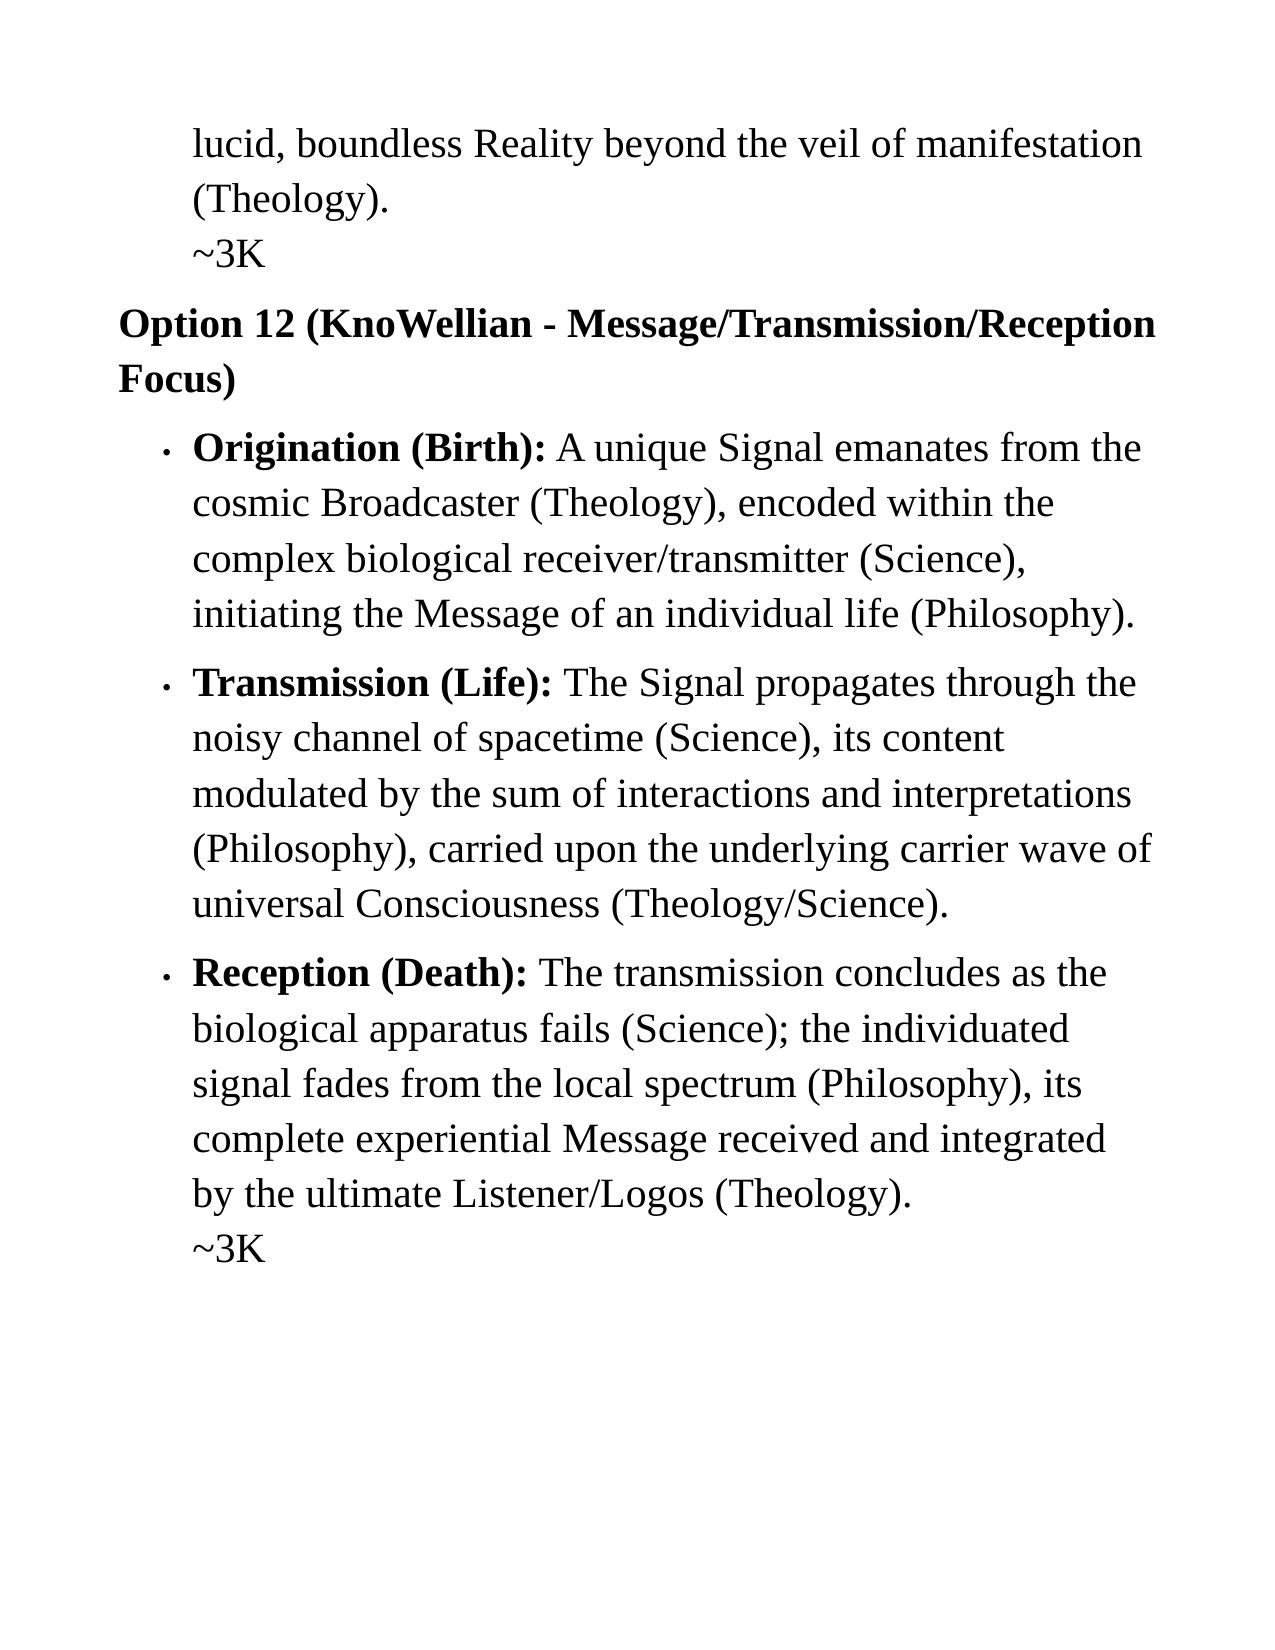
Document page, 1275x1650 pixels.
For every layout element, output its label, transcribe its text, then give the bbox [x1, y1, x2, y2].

text Option 12 (KnoWellian - Message/Transmission/Reception Focus) [118, 298, 1157, 401]
list Transmission (Life): The Signal propagates through the noisy channel of spacetime (Science), its content modulated by the sum of interactions and interpretations (Philosophy), carried upon the underlying carrier wave of universal Consciousness (Theology/Science). [162, 658, 1157, 926]
list lucid, boundless Reality beyond the veil of manifestation (Theology). ~3K [162, 118, 1157, 276]
list Origination (Birth): A unique Signal emanates from the cosmic Broadcaster (Theology), encoded within the complex biological receiver/transmitter (Science), initiating the Message of an individual life (Philosophy). [162, 423, 1157, 636]
list Reception (Death): The transmission concludes as the biological apparatus fails (Science); the individuated signal fades from the local spectrum (Philosophy), its complete experiential Message received and integrated by the ultimate Listener/Logos (Theology). ~3K [162, 948, 1157, 1271]
